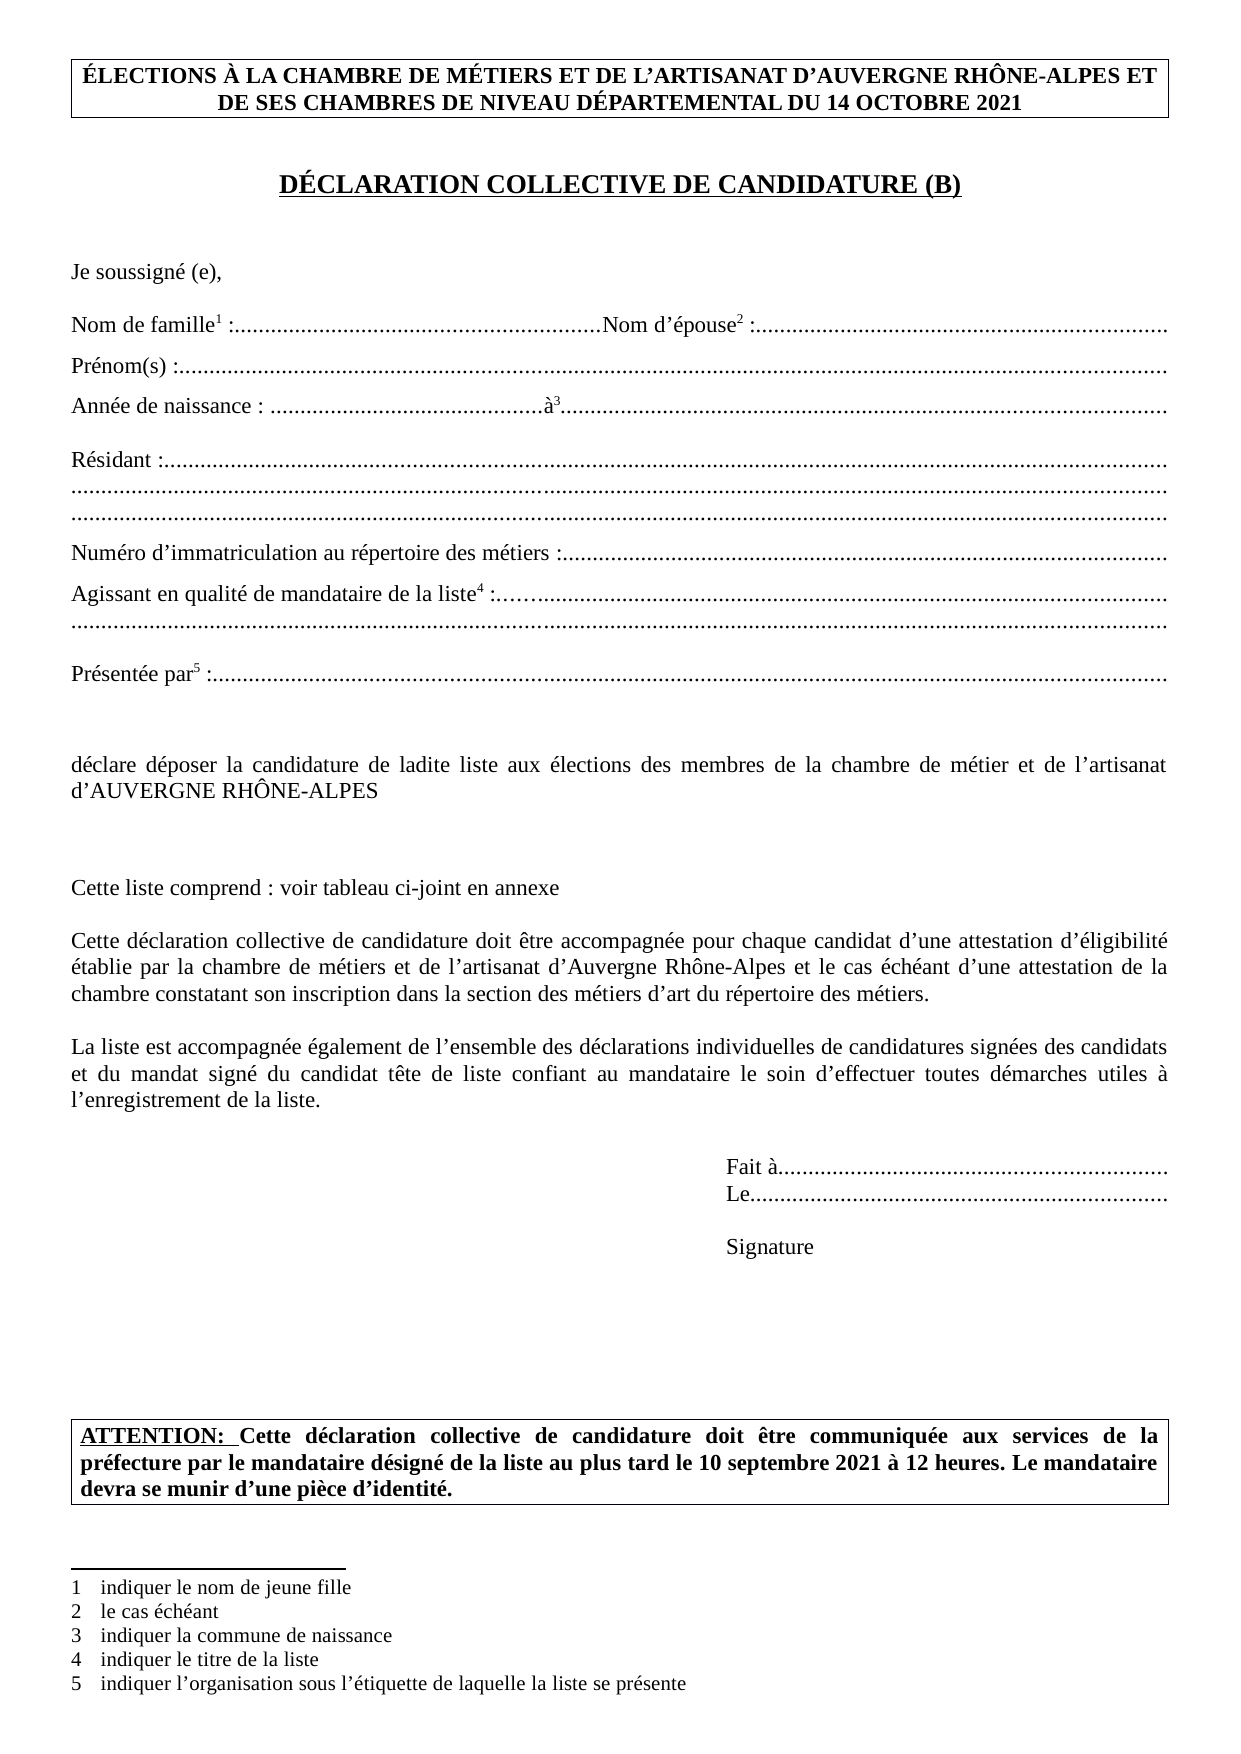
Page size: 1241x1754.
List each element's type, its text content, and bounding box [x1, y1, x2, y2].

text Fait à [71, 1153, 1169, 1180]
text Année de naissance : à [71, 392, 1169, 419]
text indiquer la commune de naissance [71, 1623, 1169, 1647]
text déclare déposer la candidature de ladite liste aux élections des membres de la chambre de métier et de l’artisanat d’AUVERGNE RHÔNE-ALPES [71, 751, 1169, 804]
text La liste est accompagnée également de l’ensemble des déclarations individuelles de candidatures signées des candidats et du mandat signé du candidat tête de liste confiant au mandataire le soin d’effectuer toutes démarches utiles à l’enregistrement de la liste. [71, 1033, 1169, 1113]
text Prénom(s) : [71, 352, 1169, 378]
text Je soussigné (e), [71, 258, 1169, 284]
text indiquer l’organisation sous l’étiquette de laquelle la liste se présente [71, 1671, 1169, 1695]
text ÉLECTIONS À LA CHAMBRE DE MÉTIERS ET DE L’ARTISANAT D’AUVERGNE RHÔNE-ALPES ET DE SES CHAMBRES DE NIVEAU DÉPARTEMENTAL DU 14 OCTOBRE 2021 [72, 60, 1168, 117]
text Le [71, 1180, 1169, 1206]
text Agissant en qualité de mandataire de la liste : [71, 580, 1169, 606]
text Numéro d’immatriculation au répertoire des métiers : [71, 539, 1169, 566]
text Cette liste comprend : voir tableau ci-joint en annexe [71, 873, 1169, 900]
text Nom de famille : Nom d’épouse : [71, 311, 1169, 338]
text indiquer le nom de jeune fille [71, 1574, 1169, 1599]
text DÉCLARATION COLLECTIVE DE CANDIDATURE (B) [71, 167, 1169, 202]
text le cas échéant [71, 1599, 1169, 1623]
text Résidant : [71, 446, 1169, 472]
text Signature [71, 1233, 1169, 1259]
text ATTENTION: Cette déclaration collective de candidature doit être communiquée aux services de la préfecture par le mandataire désigné de la liste au plus tard le 10 septembre 2021 à 12 heures. Le mandataire devra se munir d’une pièce d’identité. [72, 1420, 1168, 1504]
text indiquer le titre de la liste [71, 1647, 1169, 1671]
text Cette déclaration collective de candidature doit être accompagnée pour chaque candidat d’une attestation d’éligibilité établie par la chambre de métiers et de l’artisanat d’Auvergne Rhône-Alpes et le cas échéant d’une attestation de la chambre constatant son inscription dans la section des métiers d’art du répertoire des métiers. [71, 927, 1169, 1006]
text Présentée par : [71, 659, 1169, 686]
